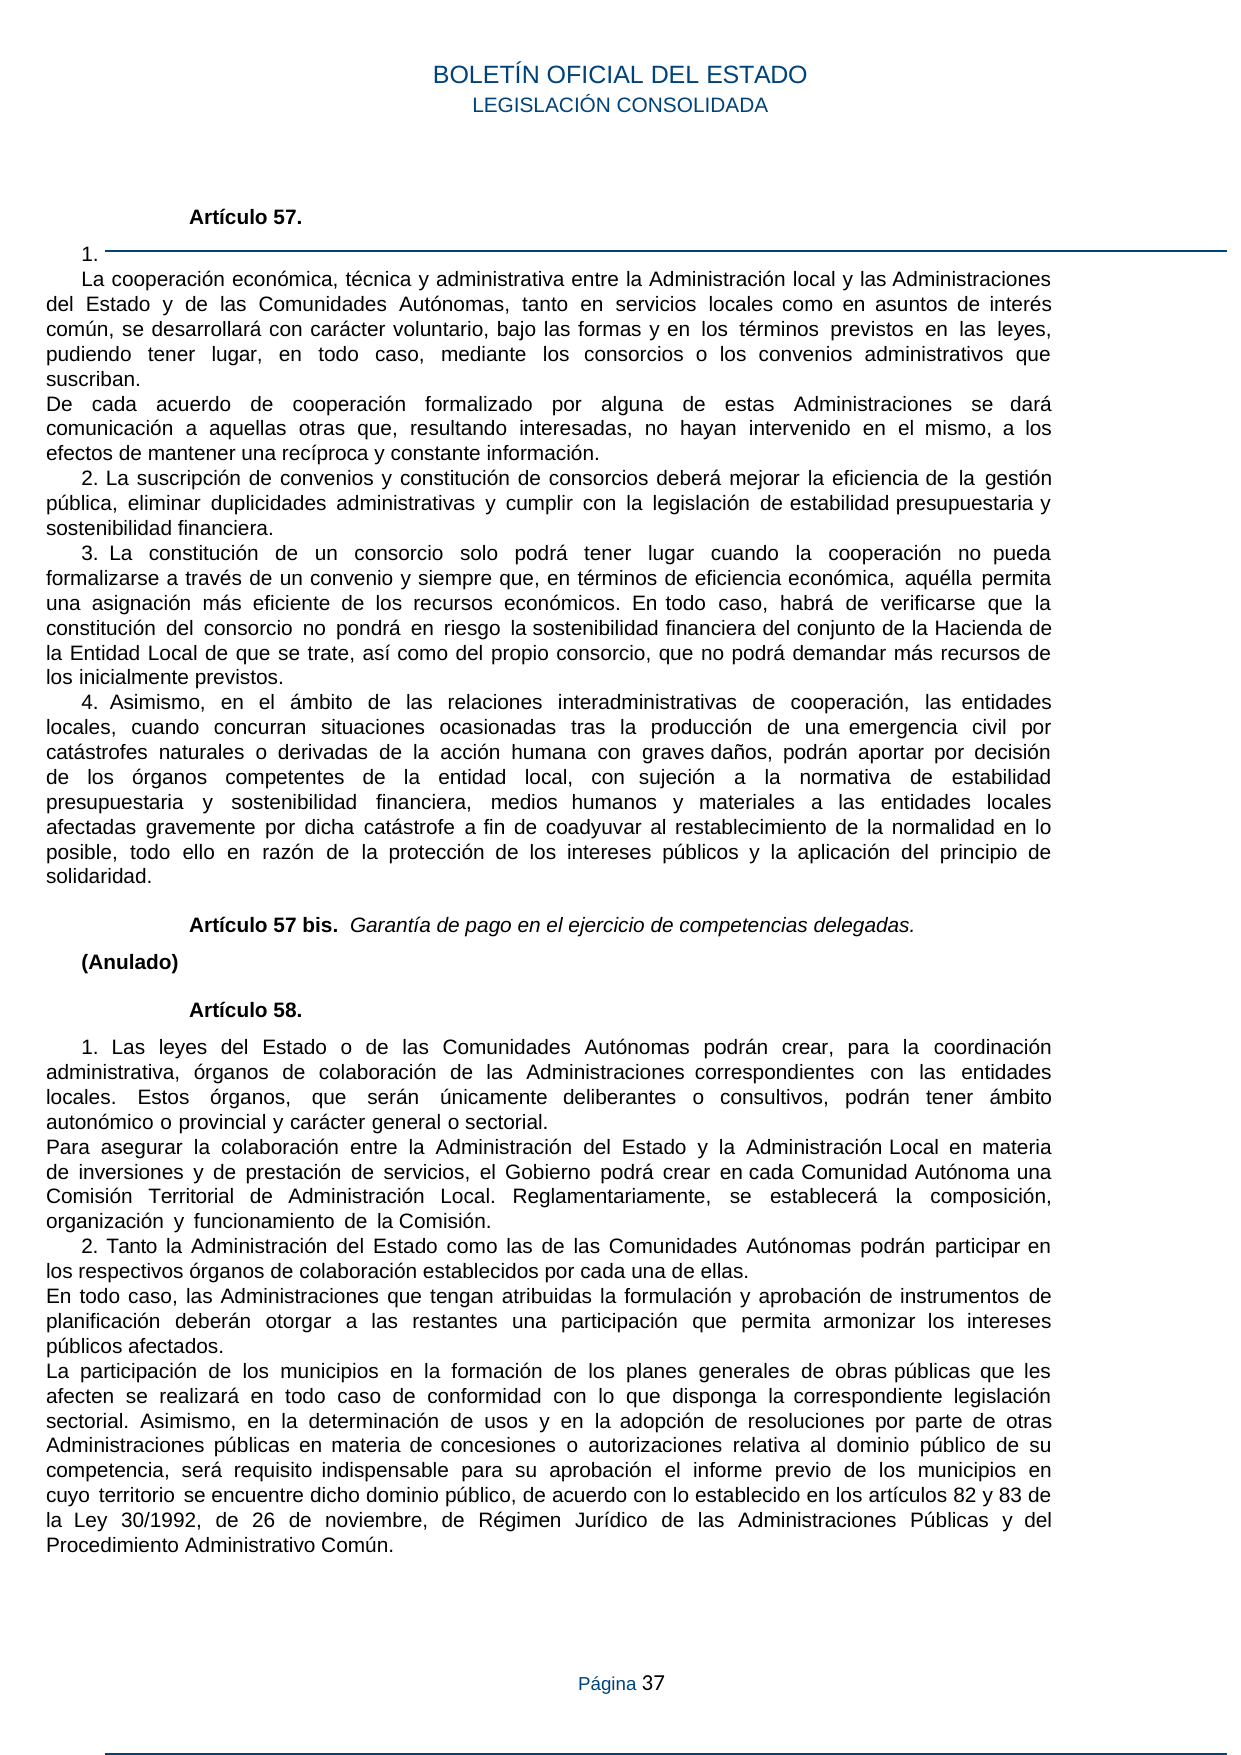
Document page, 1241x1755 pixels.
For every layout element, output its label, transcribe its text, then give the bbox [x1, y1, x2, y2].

text Artículo 57 bis. Garantía de pago en el ejercicio de competencias delegadas. [189, 913, 1195, 937]
text Para asegurar la colaboración entre la Administración del Estado y la Administración Local en materia de inversiones y de prestación de servicios, el Gobierno podrá crear en cada Comunidad Autónoma una Comisión Territorial de Administración Local. Reglamentariamente, se establecerá la composición, organización y funcionamiento de la Comisión. [46, 1134, 1052, 1233]
text En todo caso, las Administraciones que tengan atribuidas la formulación y aprobación de instrumentos de planificación deberán otorgar a las restantes una participación que permita armonizar los intereses públicos afectados. [46, 1284, 1052, 1358]
list La constitución de un consorcio solo podrá tener lugar cuando la cooperación no pueda formalizarse a través de un convenio y siempre que, en términos de eficiencia económica, aquélla permita una asignación más eficiente de los recursos económicos. En todo caso, habrá de verificarse que la constitución del consorcio no pondrá en riesgo la sostenibilidad financiera del conjunto de la Hacienda de la Entidad Local de que se trate, así como del propio consorcio, que no podrá demandar más recursos de los inicialmente previstos. [46, 541, 1052, 689]
subtitle Artículo 57. [189, 205, 1195, 229]
text La participación de los municipios en la formación de los planes generales de obras públicas que les afecten se realizará en todo caso de conformidad con lo que disponga la correspondiente legislación sectorial. Asimismo, en la determinación de usos y en la adopción de resoluciones por parte de otras Administraciones públicas en materia de concesiones o autorizaciones relativa al dominio público de su competencia, será requisito indispensable para su aprobación el informe previo de los municipios en cuyo territorio se encuentre dicho dominio público, de acuerdo con lo establecido en los artículos 82 y 83 de la Ley 30/1992, de 26 de noviembre, de Régimen Jurídico de las Administraciones Públicas y del Procedimiento Administrativo Común. [46, 1359, 1052, 1557]
list Asimismo, en el ámbito de las relaciones interadministrativas de cooperación, las entidades locales, cuando concurran situaciones ocasionadas tras la producción de una emergencia civil por catástrofes naturales o derivadas de la acción humana con graves daños, podrán aportar por decisión de los órganos competentes de la entidad local, con sujeción a la normativa de estabilidad presupuestaria y sostenibilidad financiera, medios humanos y materiales a las entidades locales afectadas gravemente por dicha catástrofe a fin de coadyuvar al restablecimiento de la normalidad en lo posible, todo ello en razón de la protección de los intereses públicos y la aplicación del principio de solidaridad. [46, 690, 1052, 888]
list Las leyes del Estado o de las Comunidades Autónomas podrán crear, para la coordinación administrativa, órganos de colaboración de las Administraciones correspondientes con las entidades locales. Estos órganos, que serán únicamente deliberantes o consultivos, podrán tener ámbito autonómico o provincial y carácter general o sectorial. [46, 1035, 1052, 1134]
list La cooperación económica, técnica y administrativa entre la Administración local y las Administraciones del Estado y de las Comunidades Autónomas, tanto en servicios locales como en asuntos de interés común, se desarrollará con carácter voluntario, bajo las formas y en los términos previstos en las leyes, pudiendo tener lugar, en todo caso, mediante los consorcios o los convenios administrativos que suscriban. [46, 242, 1052, 390]
subtitle (Anulado) [46, 949, 1195, 973]
list La suscripción de convenios y constitución de consorcios deberá mejorar la eficiencia de la gestión pública, eliminar duplicidades administrativas y cumplir con la legislación de estabilidad presupuestaria y sostenibilidad financiera. [46, 466, 1052, 540]
text Artículo 58. [189, 998, 1195, 1022]
text De cada acuerdo de cooperación formalizado por alguna de estas Administraciones se dará comunicación a aquellas otras que, resultando interesadas, no hayan intervenido en el mismo, a los efectos de mantener una recíproca y constante información. [46, 391, 1052, 465]
list Tanto la Administración del Estado como las de las Comunidades Autónomas podrán participar en los respectivos órganos de colaboración establecidos por cada una de ellas. [46, 1234, 1052, 1283]
